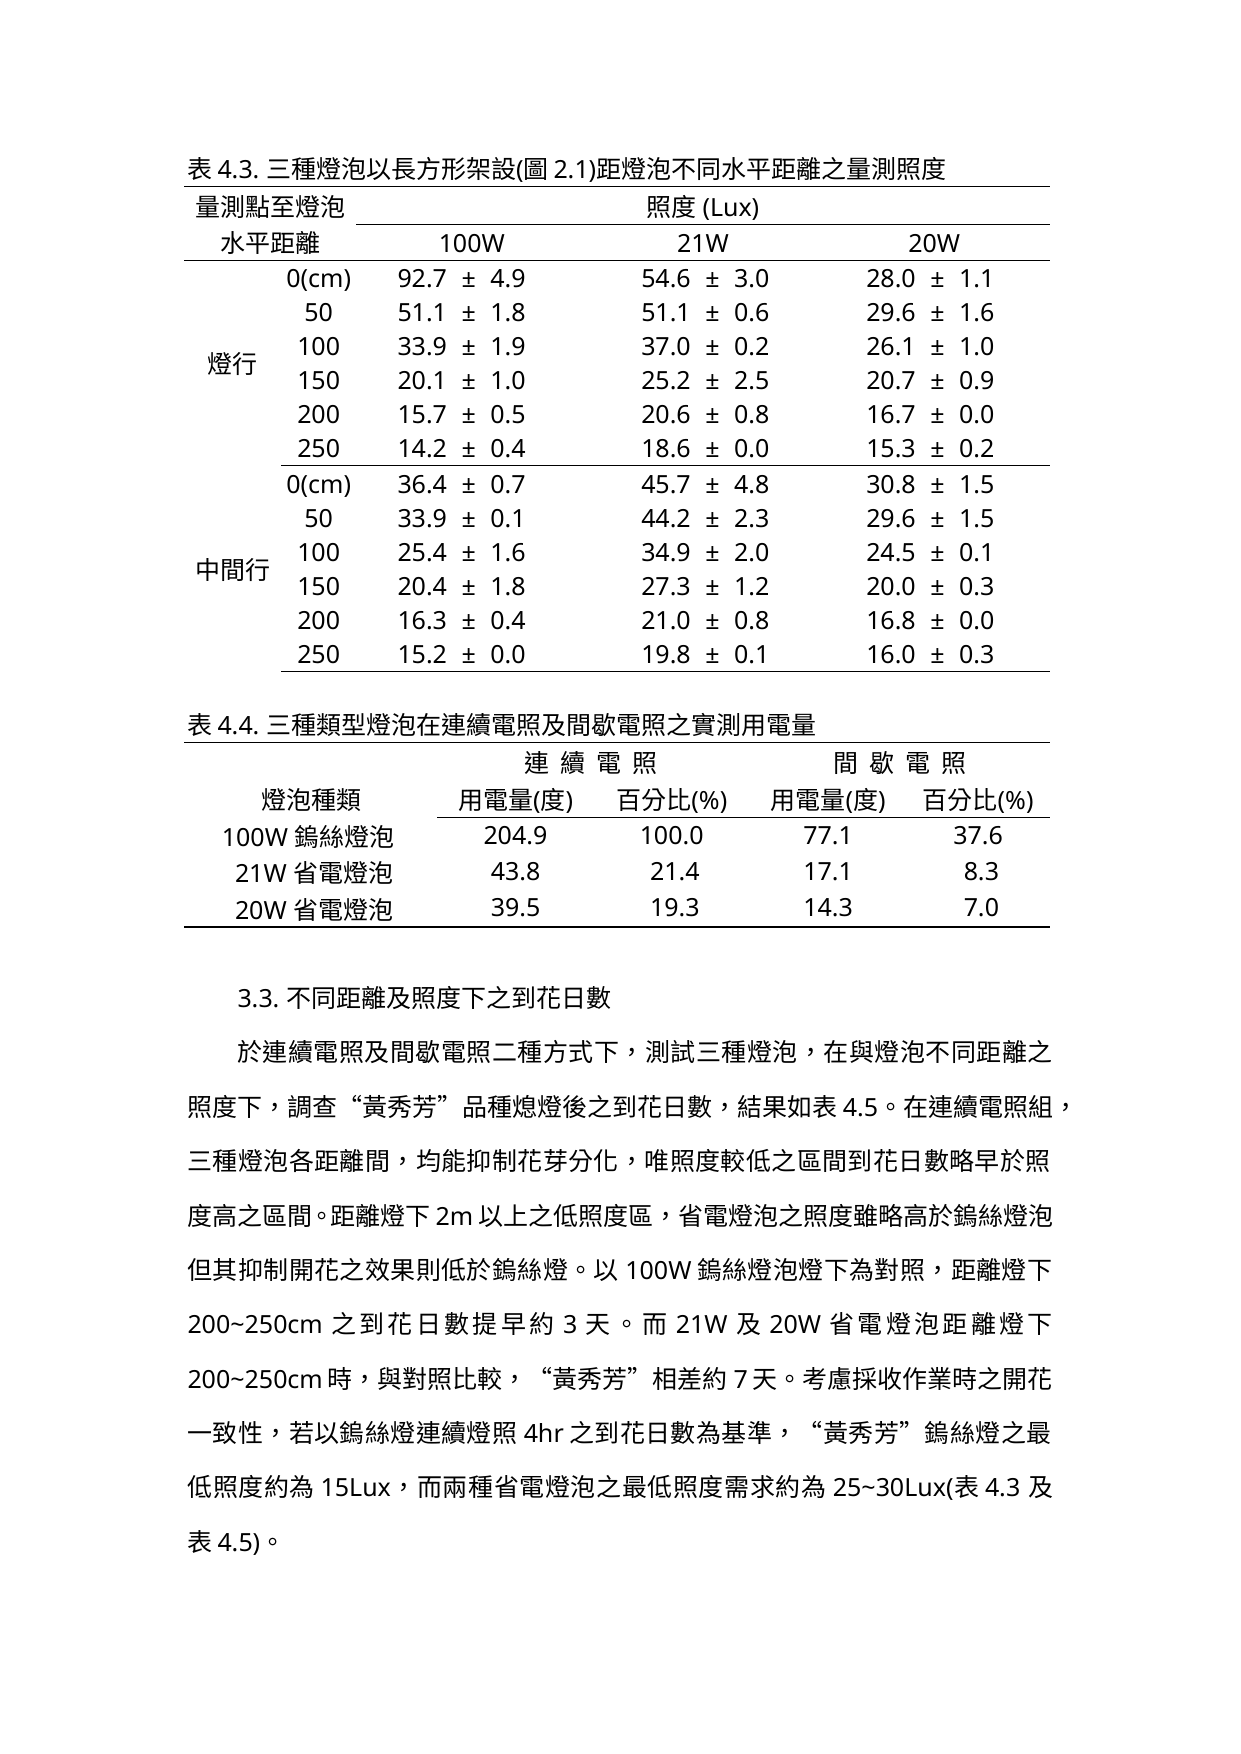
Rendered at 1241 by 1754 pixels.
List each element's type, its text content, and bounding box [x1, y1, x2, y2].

table_cell ± [919, 397, 956, 431]
table_cell 3.0 [731, 261, 818, 295]
table_cell 50 [281, 500, 356, 534]
table_cell 20W 省電燈泡 [184, 890, 437, 926]
table_cell 200 [281, 603, 356, 637]
table_cell 21W [587, 225, 818, 260]
text 表4.4. 三種類型燈泡在連續電照及間歇電照之實測用電量 [187, 706, 1053, 742]
table_cell 百分比(%) [906, 779, 1050, 817]
table_cell 0.0 [956, 603, 1050, 637]
table_cell 0.1 [487, 500, 587, 534]
table_cell 7.0 [906, 890, 1050, 926]
table_cell 中間行 [184, 465, 281, 671]
table_cell 0.0 [487, 637, 587, 671]
table_cell 0.1 [731, 637, 818, 671]
table_cell 0.4 [487, 431, 587, 465]
table_cell ± [694, 500, 731, 534]
table_cell ± [694, 466, 731, 500]
table_cell ± [919, 637, 956, 671]
table_cell 16.3 [356, 603, 450, 637]
table_cell 0.0 [731, 431, 818, 465]
table_cell ± [694, 569, 731, 602]
table_cell ± [450, 397, 487, 431]
table_cell ± [919, 534, 956, 568]
table_cell 20.1 [356, 363, 450, 397]
table_cell 204.9 [437, 818, 593, 854]
table_cell 16.8 [819, 603, 918, 637]
table_cell 1.0 [956, 329, 1050, 363]
table_cell 54.6 [587, 261, 693, 295]
table_cell ± [694, 329, 731, 363]
table_header 量測點至燈泡水平距離 [184, 187, 356, 260]
text 3.3. 不同距離及照度下之到花日數 [187, 978, 1053, 1015]
table_cell ± [450, 431, 487, 465]
table_cell 1.5 [956, 500, 1050, 534]
table_cell 8.3 [906, 854, 1050, 890]
table_cell ± [450, 261, 487, 295]
table_cell 29.6 [819, 295, 918, 329]
table_cell 0.0 [956, 397, 1050, 431]
table_cell 0.2 [731, 329, 818, 363]
table_cell 17.1 [750, 854, 906, 890]
table_cell 100W [356, 225, 587, 260]
table_cell 0.6 [731, 295, 818, 329]
table_cell 36.4 [356, 466, 450, 500]
table_cell 15.7 [356, 397, 450, 431]
table_cell 2.0 [731, 534, 818, 568]
table_cell 28.0 [819, 261, 918, 295]
table_cell 92.7 [356, 261, 450, 295]
table_cell 15.2 [356, 637, 450, 671]
table_cell 33.9 [356, 329, 450, 363]
table_cell 39.5 [437, 890, 593, 926]
table_cell 1.1 [956, 261, 1050, 295]
table_cell 0(cm) [281, 466, 356, 500]
table_cell 0.2 [956, 431, 1050, 465]
table_cell ± [450, 534, 487, 568]
text 於連續電照及間歇電照二種方式下，測試三種燈泡，在與燈泡不同距離之照度下，調查“黃秀芳”品種熄燈後之到花日數，結果如表4.5。在連續電照組，三種燈泡各距離間，均能抑制花芽分化，唯照度較低之區間到花日數略早於照度高之區間。距離燈下2m以上之低照度區，省電燈泡之照度雖略高於鎢絲燈泡，但其抑制開花之效果則低於鎢絲燈。以100W鎢絲燈泡燈下為對照，距離燈下200~250cm之到花日數提早約3天。而21W及20W省電燈泡距離燈下200~250cm時，與對照比較，“黃秀芳”相差約7天。考慮採收作業時之開花一致性，若以鎢絲燈連續燈照4hr之到花日數為基準，“黃秀芳”鎢絲燈之最低照度約為15Lux，而兩種省電燈泡之最低照度需求約為25~30Lux(表4.3 及表4.5)。 [187, 1033, 1053, 1558]
table_cell 1.6 [487, 534, 587, 568]
table_cell ± [919, 569, 956, 602]
table_cell 1.8 [487, 569, 587, 602]
table_cell 20.4 [356, 569, 450, 602]
table_cell ± [450, 329, 487, 363]
table_cell 0.3 [956, 637, 1050, 671]
table_cell ± [694, 363, 731, 397]
table_cell 51.1 [587, 295, 693, 329]
table_cell 100 [281, 534, 356, 568]
table_cell 100 [281, 329, 356, 363]
table_cell 26.1 [819, 329, 918, 363]
table_cell 27.3 [587, 569, 693, 602]
table_cell 1.6 [956, 295, 1050, 329]
table_header 照度 (Lux) [356, 187, 1050, 223]
table_cell 4.9 [487, 261, 587, 295]
table_cell 20.6 [587, 397, 693, 431]
table_cell ± [694, 397, 731, 431]
table_cell 250 [281, 431, 356, 465]
table_cell 77.1 [750, 818, 906, 854]
text 表4.3. 三種燈泡以長方形架設(圖2.1)距燈泡不同水平距離之量測照度 [187, 150, 1053, 186]
table_cell 用電量(度) [750, 779, 906, 817]
table_header 燈泡種類 [184, 743, 437, 817]
table_cell 0.1 [956, 534, 1050, 568]
table_header 連 續 電 照 [437, 743, 750, 779]
table_cell 21.0 [587, 603, 693, 637]
table_cell 150 [281, 363, 356, 397]
table_cell 16.7 [819, 397, 918, 431]
table_cell 0.7 [487, 466, 587, 500]
table_cell ± [450, 637, 487, 671]
table_cell 0.5 [487, 397, 587, 431]
table_cell 19.8 [587, 637, 693, 671]
table_cell 20W [819, 225, 1050, 260]
table_cell ± [694, 295, 731, 329]
table_cell 4.8 [731, 466, 818, 500]
table_cell 15.3 [819, 431, 918, 465]
table_cell ± [450, 295, 487, 329]
table_cell 29.6 [819, 500, 918, 534]
table_cell 100.0 [594, 818, 750, 854]
table_cell 21.4 [594, 854, 750, 890]
table_cell 百分比(%) [594, 779, 750, 817]
table_cell 燈行 [184, 261, 281, 465]
table_cell ± [919, 500, 956, 534]
table_cell 30.8 [819, 466, 918, 500]
table_cell 1.9 [487, 329, 587, 363]
table_cell 2.5 [731, 363, 818, 397]
table_cell ± [919, 329, 956, 363]
table_cell 100W 鎢絲燈泡 [184, 817, 437, 854]
table_cell 19.3 [594, 890, 750, 926]
table_cell 51.1 [356, 295, 450, 329]
table_cell 2.3 [731, 500, 818, 534]
table_cell 25.2 [587, 363, 693, 397]
table_cell 43.8 [437, 854, 593, 890]
table_cell 1.8 [487, 295, 587, 329]
table_cell 37.6 [906, 818, 1050, 854]
table_cell 1.2 [731, 569, 818, 602]
table_cell ± [450, 603, 487, 637]
table_cell 45.7 [587, 466, 693, 500]
table_cell ± [450, 500, 487, 534]
table_cell 1.0 [487, 363, 587, 397]
table_cell ± [919, 603, 956, 637]
table_cell 250 [281, 637, 356, 671]
table_cell 0.8 [731, 603, 818, 637]
table_cell 18.6 [587, 431, 693, 465]
table_cell 25.4 [356, 534, 450, 568]
table_cell ± [694, 603, 731, 637]
table_cell ± [919, 466, 956, 500]
table_cell 24.5 [819, 534, 918, 568]
table_cell ± [450, 363, 487, 397]
table_cell 14.3 [750, 890, 906, 926]
table_cell 0.3 [956, 569, 1050, 602]
table_cell 50 [281, 295, 356, 329]
table_cell 37.0 [587, 329, 693, 363]
table_cell 150 [281, 569, 356, 602]
table_cell ± [919, 363, 956, 397]
table_cell 14.2 [356, 431, 450, 465]
table_cell 34.9 [587, 534, 693, 568]
table_cell ± [919, 431, 956, 465]
table_cell 1.5 [956, 466, 1050, 500]
table_cell ± [694, 534, 731, 568]
table_cell 33.9 [356, 500, 450, 534]
table_cell ± [919, 261, 956, 295]
table_cell ± [694, 637, 731, 671]
table_cell ± [450, 466, 487, 500]
table_cell 0.8 [731, 397, 818, 431]
table_cell 20.0 [819, 569, 918, 602]
table_cell 0(cm) [281, 261, 356, 295]
table_cell 21W 省電燈泡 [184, 854, 437, 890]
table_cell 0.4 [487, 603, 587, 637]
table_cell ± [694, 261, 731, 295]
table_cell 0.9 [956, 363, 1050, 397]
table_cell ± [919, 295, 956, 329]
table_cell 200 [281, 397, 356, 431]
table_cell 20.7 [819, 363, 918, 397]
table_cell 16.0 [819, 637, 918, 671]
table_header 間 歇 電 照 [750, 743, 1050, 779]
table_cell ± [450, 569, 487, 602]
table_cell 用電量(度) [437, 779, 593, 817]
table_cell 44.2 [587, 500, 693, 534]
table_cell ± [694, 431, 731, 465]
